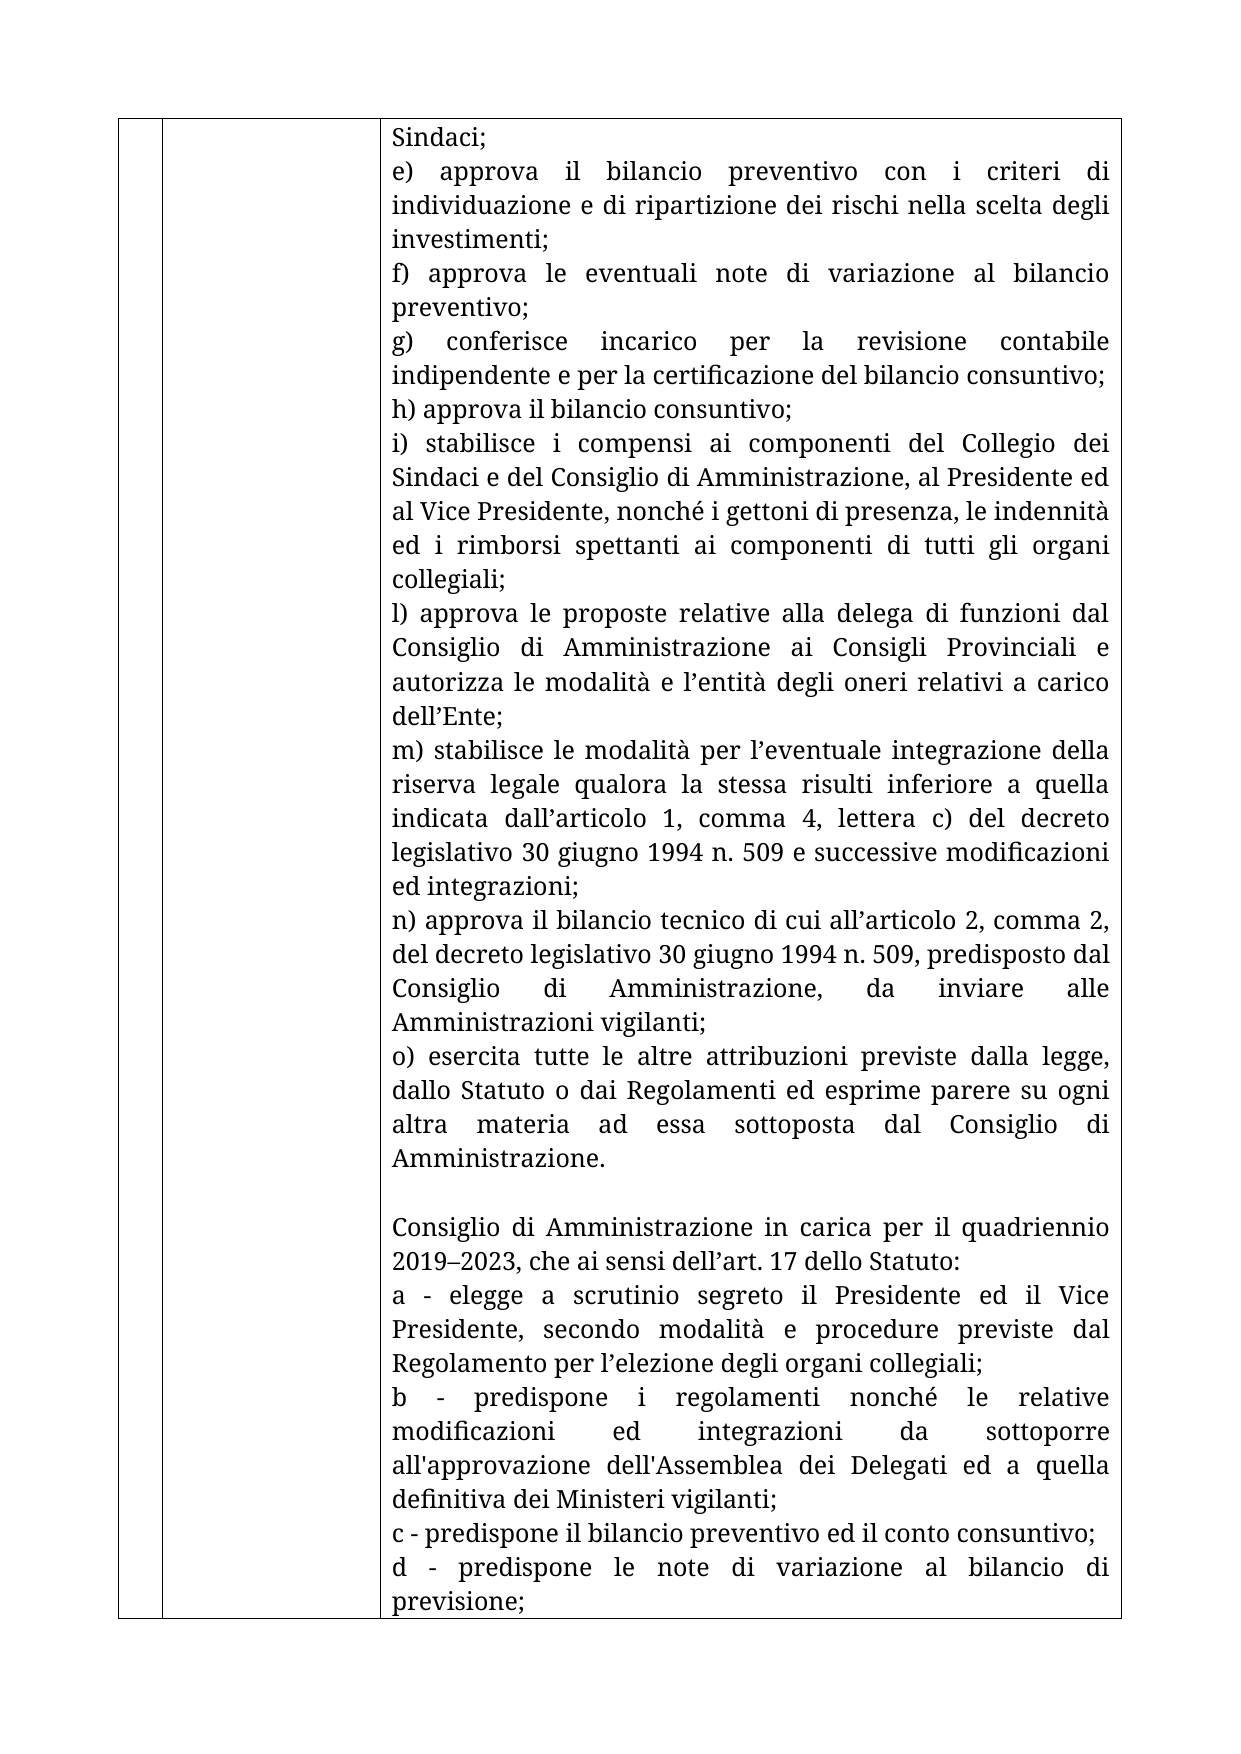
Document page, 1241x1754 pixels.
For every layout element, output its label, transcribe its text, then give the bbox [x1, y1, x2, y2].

table_cell [119, 119, 162, 1618]
table_cell [163, 119, 380, 1618]
table_cell Sindaci; e) approva il bilancio preventivo con i criteri di individuazione e di ripartizione dei rischi nella scelta degli investimenti; f) approva le eventuali note di variazione al bilancio preventivo; g) conferisce incarico per la revisione contabile indipendente e per la certificazione del bilancio consuntivo; h) approva il bilancio consuntivo; i) stabilisce i compensi ai componenti del Collegio dei Sindaci e del Consiglio di Amministrazione, al Presidente ed al Vice Presidente, nonché i gettoni di presenza, le indennità ed i rimborsi spettanti ai componenti di tutti gli organi collegiali; l) approva le proposte relative alla delega di funzioni dal Consiglio di Amministrazione ai Consigli Provinciali e autorizza le modalità e l’entità degli oneri relativi a carico dell’Ente; m) stabilisce le modalità per l’eventuale integrazione della riserva legale qualora la stessa risulti inferiore a quella indicata dall’articolo 1, comma 4, lettera c) del decreto legislativo 30 giugno 1994 n. 509 e successive modificazioni ed integrazioni; n) approva il bilancio tecnico di cui all’articolo 2, comma 2, del decreto legislativo 30 giugno 1994 n. 509, predisposto dal Consiglio di Amministrazione, da inviare alle Amministrazioni vigilanti; o) esercita tutte le altre attribuzioni previste dalla legge, dallo Statuto o dai Regolamenti ed esprime parere su ogni altra materia ad essa sottoposta dal Consiglio di Amministrazione. Consiglio di Amministrazione in carica per il quadriennio 2019–2023, che ai sensi dell’art. 17 dello Statuto: a - elegge a scrutinio segreto il Presidente ed il Vice Presidente, secondo modalità e procedure previste dal Regolamento per l’elezione degli organi collegiali; b - predispone i regolamenti nonché le relative modificazioni ed integrazioni da sottoporre all'approvazione dell'Assemblea dei Delegati ed a quella definitiva dei Ministeri vigilanti; c - predispone il bilancio preventivo ed il conto consuntivo; d - predispone le note di variazione al bilancio di previsione; [381, 119, 1121, 1618]
